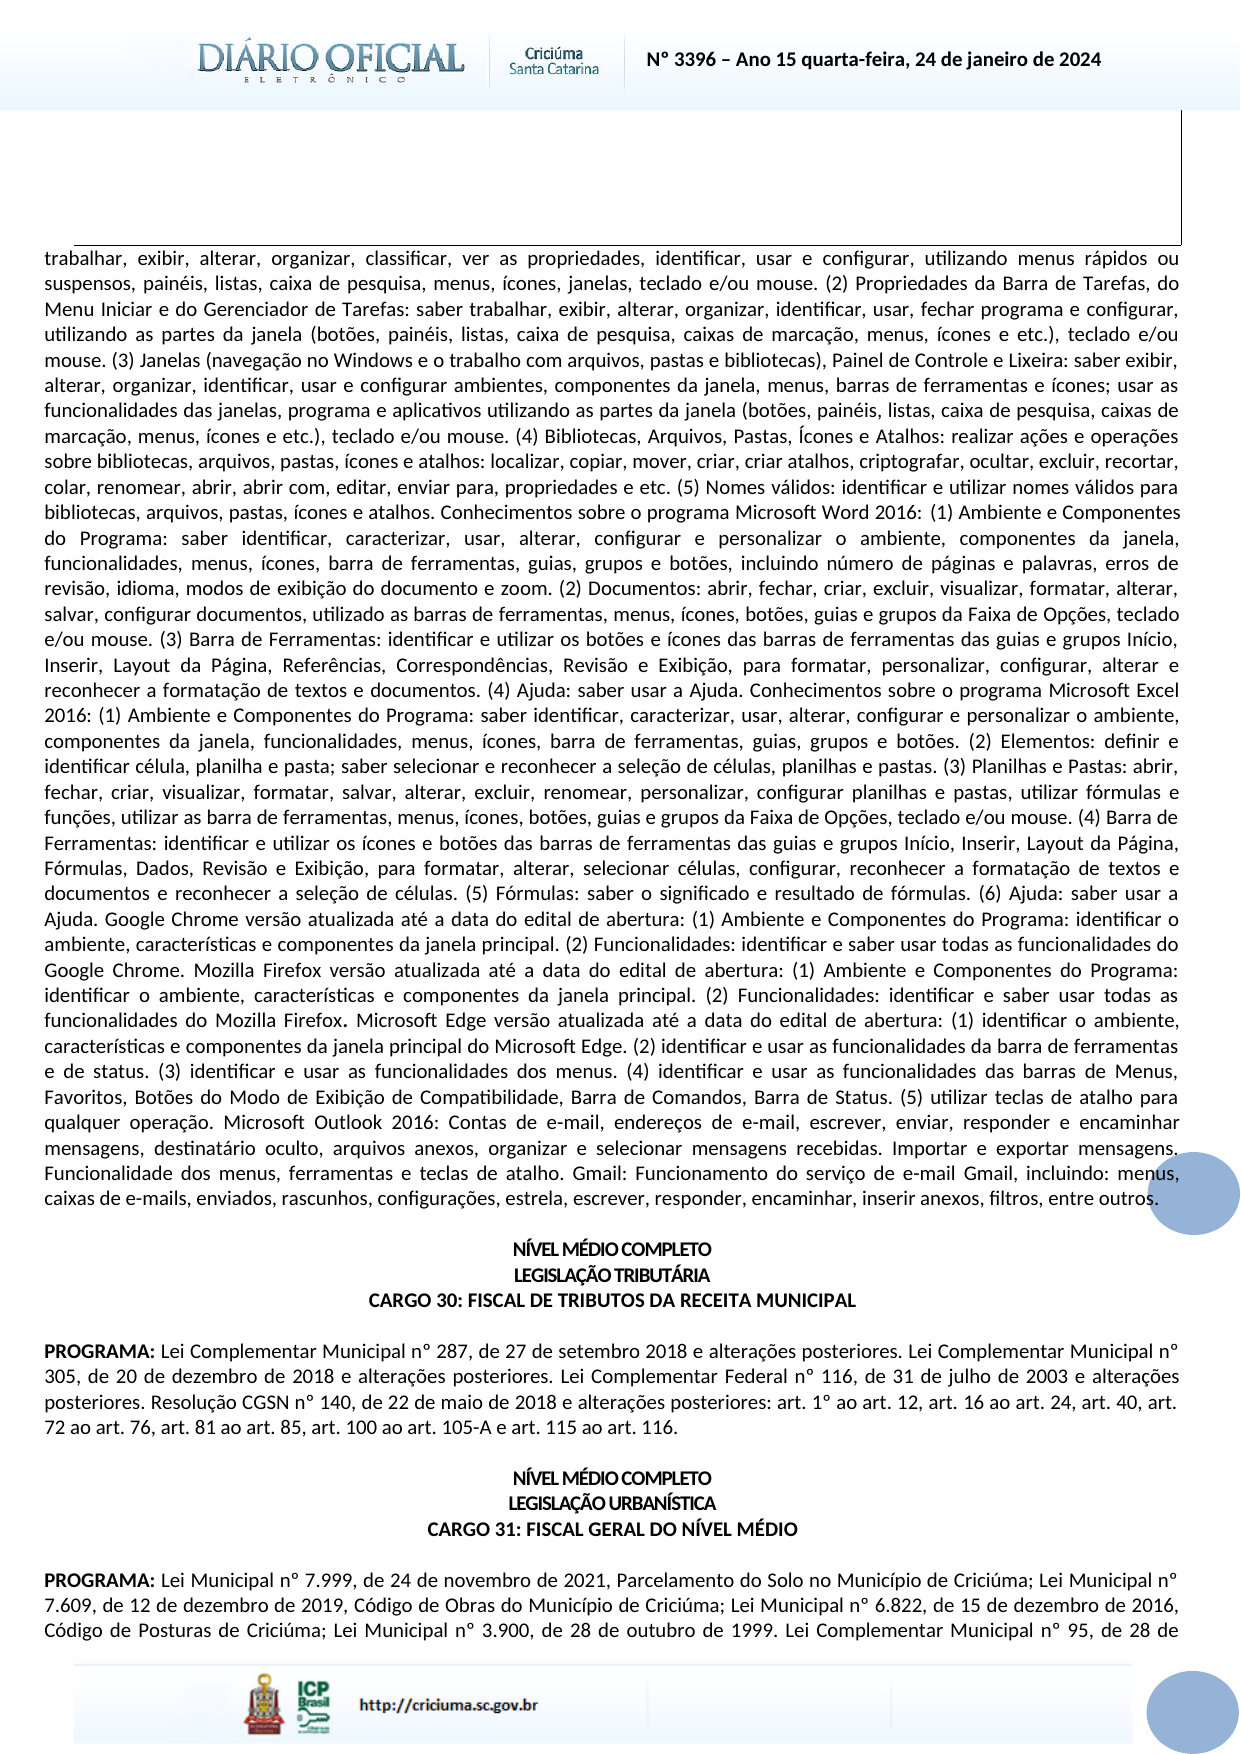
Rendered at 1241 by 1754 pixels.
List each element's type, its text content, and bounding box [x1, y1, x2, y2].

text trabalhar, exibir, alterar, organizar, classificar, ver as propriedades, identificar, usar e configurar, utilizando menus rápidos ou suspensos, painéis, listas, caixa de pesquisa, menus, ícones, janelas, teclado e/ou mouse. (2) Propriedades da Barra de Tarefas, do Menu Iniciar e do Gerenciador de Tarefas: saber trabalhar, exibir, alterar, organizar, identificar, usar, fechar programa e configurar, utilizando as partes da janela (botões, painéis, listas, caixa de pesquisa, caixas de marcação, menus, ícones e etc.), teclado e/ou mouse. (3) Janelas (navegação no Windows e o trabalho com arquivos, pastas e bibliotecas), Painel de Controle e Lixeira: saber exibir, alterar, organizar, identificar, usar e configurar ambientes, componentes da janela, menus, barras de ferramentas e ícones; usar as funcionalidades das janelas, programa e aplicativos utilizando as partes da janela (botões, painéis, listas, caixa de pesquisa, caixas de marcação, menus, ícones e etc.), teclado e/ou mouse. (4) Bibliotecas, Arquivos, Pastas, Ícones e Atalhos: realizar ações e operações sobre bibliotecas, arquivos, pastas, ícones e atalhos: localizar, copiar, mover, criar, criar atalhos, criptografar, ocultar, excluir, recortar, colar, renomear, abrir, abrir com, editar, enviar para, propriedades e etc. (5) Nomes válidos: identificar e utilizar nomes válidos para bibliotecas, arquivos, pastas, ícones e atalhos. Conhecimentos sobre o programa Microsoft Word 2016: (1) Ambiente e Componentes do Programa: saber identificar, caracterizar, usar, alterar, configurar e personalizar o ambiente, componentes da janela, funcionalidades, menus, ícones, barra de ferramentas, guias, grupos e botões, incluindo número de páginas e palavras, erros de revisão, idioma, modos de exibição do documento e zoom. (2) Documentos: abrir, fechar, criar, excluir, visualizar, formatar, alterar, salvar, configurar documentos, utilizado as barras de ferramentas, menus, ícones, botões, guias e grupos da Faixa de Opções, teclado e/ou mouse. (3) Barra de Ferramentas: identificar e utilizar os botões e ícones das barras de ferramentas das guias e grupos Início, Inserir, Layout da Página, Referências, Correspondências, Revisão e Exibição, para formatar, personalizar, configurar, alterar e reconhecer a formatação de textos e documentos. (4) Ajuda: saber usar a Ajuda. Conhecimentos sobre o programa Microsoft Excel 2016: (1) Ambiente e Componentes do Programa: saber identificar, caracterizar, usar, alterar, configurar e personalizar o ambiente, componentes da janela, funcionalidades, menus, ícones, barra de ferramentas, guias, grupos e botões. (2) Elementos: definir e identificar célula, planilha e pasta; saber selecionar e reconhecer a seleção de células, planilhas e pastas. (3) Planilhas e Pastas: abrir, fechar, criar, visualizar, formatar, salvar, alterar, excluir, renomear, personalizar, configurar planilhas e pastas, utilizar fórmulas e funções, utilizar as barra de ferramentas, menus, ícones, botões, guias e grupos da Faixa de Opções, teclado e/ou mouse. (4) Barra de Ferramentas: identificar e utilizar os ícones e botões das barras de ferramentas das guias e grupos Início, Inserir, Layout da Página, Fórmulas, Dados, Revisão e Exibição, para formatar, alterar, selecionar células, configurar, reconhecer a formatação de textos e documentos e reconhecer a seleção de células. (5) Fórmulas: saber o significado e resultado de fórmulas. (6) Ajuda: saber usar a Ajuda. Google Chrome versão atualizada até a data do edital de abertura: (1) Ambiente e Componentes do Programa: identificar o ambiente, características e componentes da janela principal. (2) Funcionalidades: identificar e saber usar todas as funcionalidades do Google Chrome. Mozilla Firefox versão atualizada até a data do edital de abertura: (1) Ambiente e Componentes do Programa: identificar o ambiente, características e componentes da janela principal. (2) Funcionalidades: identificar e saber usar todas as funcionalidades do Mozilla Firefox. Microsoft Edge versão atualizada até a data do edital de abertura: (1) identificar o ambiente, características e componentes da janela principal do Microsoft Edge. (2) identificar e usar as funcionalidades da barra de ferramentas e de status. (3) identificar e usar as funcionalidades dos menus. (4) identificar e usar as funcionalidades das barras de Menus, Favoritos, Botões do Modo de Exibição de Compatibilidade, Barra de Comandos, Barra de Status. (5) utilizar teclas de atalho para qualquer operação. Microsoft Outlook 2016: Contas de e-mail, endereços de e-mail, escrever, enviar, responder e encaminhar mensagens, destinatário oculto, arquivos anexos, organizar e selecionar mensagens recebidas. Importar e exportar mensagens. Funcionalidade dos menus, ferramentas e teclas de atalho. Gmail: Funcionamento do serviço de e-mail Gmail, incluindo: menus, caixas de e-mails, enviados, rascunhos, configurações, estrela, escrever, responder, encaminhar, inserir anexos, filtros, entre outros. [44, 245, 1181, 1211]
text NÍVEL MÉDIO COMPLETO [44, 1236, 1181, 1262]
text NÍVEL MÉDIO COMPLETO [44, 1465, 1181, 1491]
text CARGO 30: FISCAL DE TRIBUTOS DA RECEITA MUNICIPAL [44, 1287, 1181, 1313]
text PROGRAMA: Lei Complementar Municipal nº 287, de 27 de setembro 2018 e alterações posteriores. Lei Complementar Municipal nº 305, de 20 de dezembro de 2018 e alterações posteriores. Lei Complementar Federal nº 116, de 31 de julho de 2003 e alterações posteriores. Resolução CGSN nº 140, de 22 de maio de 2018 e alterações posteriores: art. 1º ao art. 12, art. 16 ao art. 24, art. 40, art. 72 ao art. 76, art. 81 ao art. 85, art. 100 ao art. 105-A e art. 115 ao art. 116. [44, 1338, 1181, 1440]
text LEGISLAÇÃO TRIBUTÁRIA [44, 1262, 1181, 1287]
text LEGISLAÇÃO URBANÍSTICA [44, 1491, 1181, 1516]
text PROGRAMA: Lei Municipal nº 7.999, de 24 de novembro de 2021, Parcelamento do Solo no Município de Criciúma; Lei Municipal nº 7.609, de 12 de dezembro de 2019, Código de Obras do Município de Criciúma; Lei Municipal nº 6.822, de 15 de dezembro de 2016, Código de Posturas de Criciúma; Lei Municipal nº 3.900, de 28 de outubro de 1999. Lei Complementar Municipal nº 95, de 28 de [44, 1567, 1181, 1643]
text CARGO 31: FISCAL GERAL DO NÍVEL MÉDIO [44, 1516, 1181, 1541]
